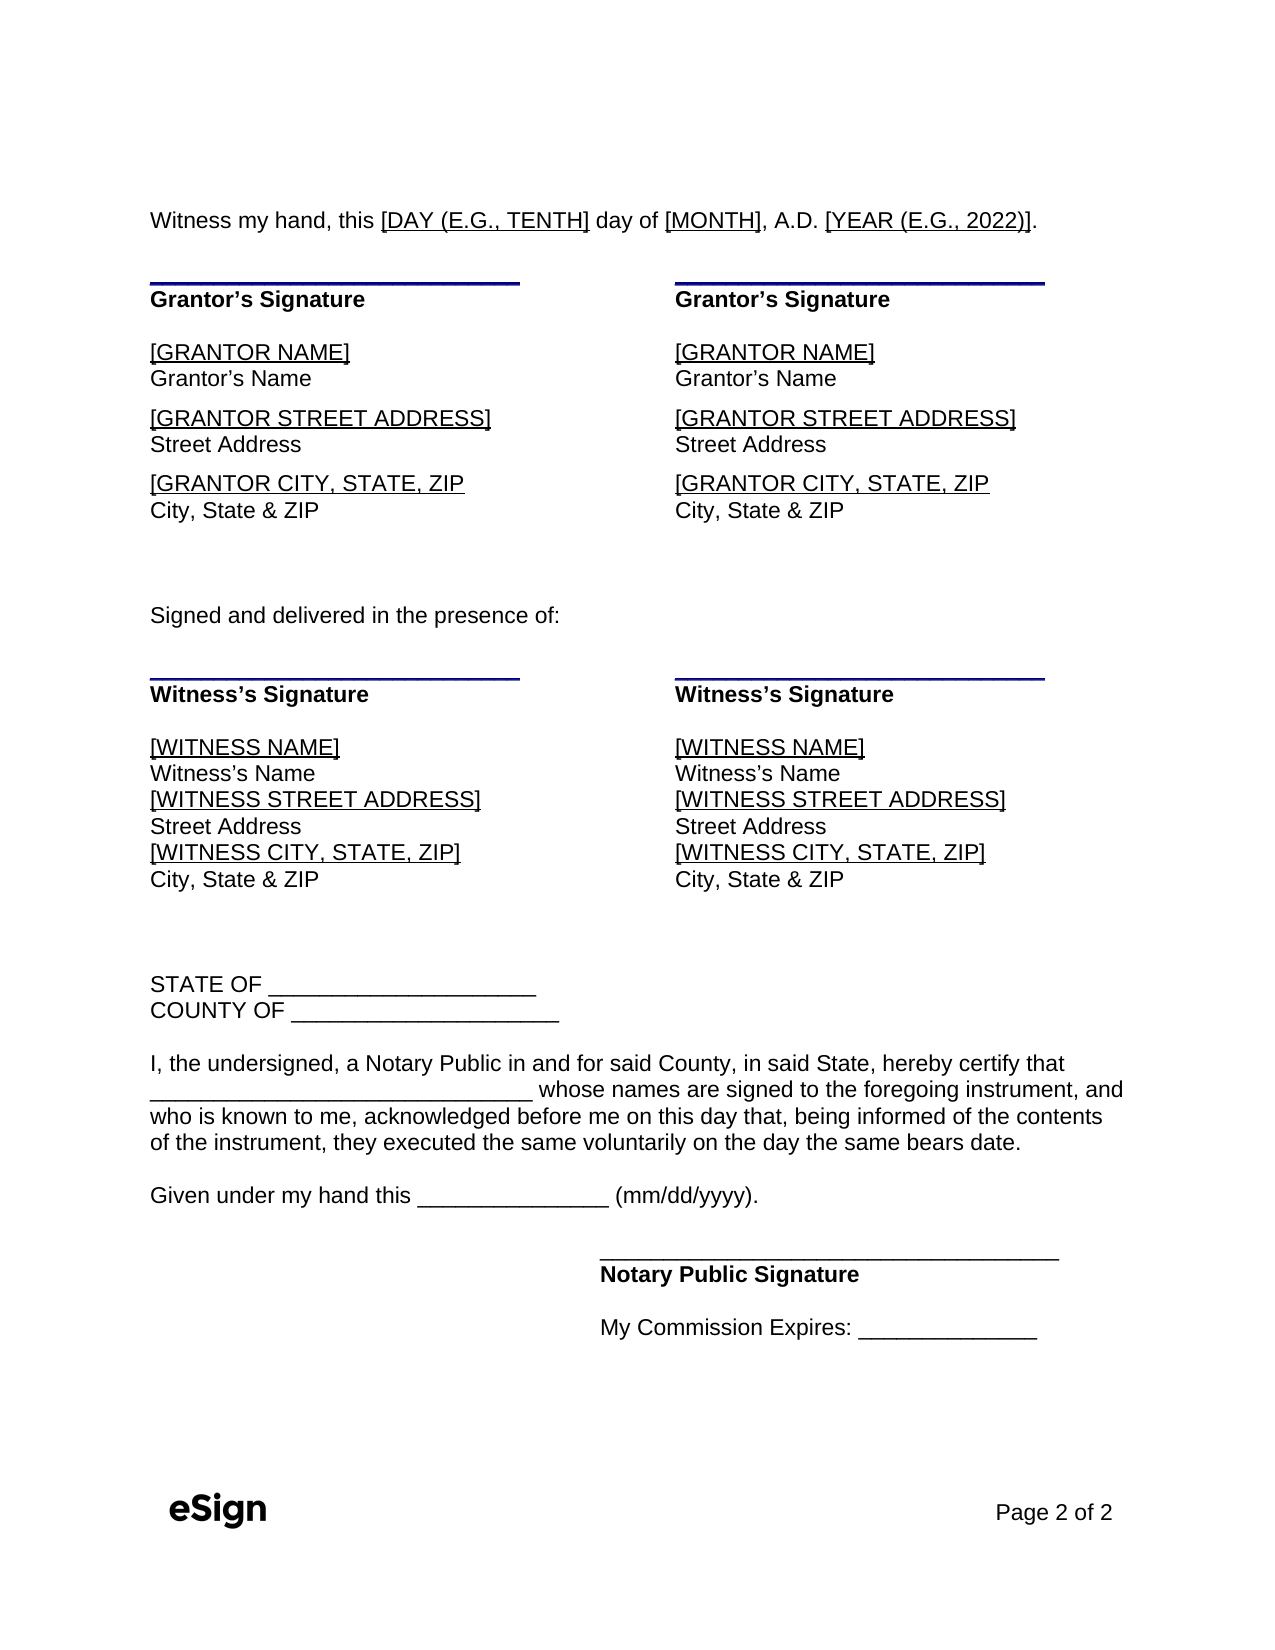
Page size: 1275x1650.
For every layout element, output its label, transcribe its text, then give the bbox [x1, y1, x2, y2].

text [GRANTOR CITY, STATE, ZIP [GRANTOR CITY, STATE, ZIP [150, 470, 1125, 497]
text Street Address Street Address [150, 813, 1125, 839]
text Street Address Street Address [150, 431, 1125, 457]
text STATE OF _____________________ [150, 971, 1125, 997]
text Grantor’s Name Grantor’s Name [150, 365, 1125, 391]
text _____________________________ _____________________________ [150, 259, 1125, 286]
text City, State & ZIP City, State & ZIP [150, 497, 1125, 523]
text [WITNESS CITY, STATE, ZIP] [WITNESS CITY, STATE, ZIP] [150, 839, 1125, 866]
text Notary Public Signature [525, 1261, 1125, 1287]
text Witness’s Name Witness’s Name [150, 760, 1125, 786]
text [WITNESS STREET ADDRESS] [WITNESS STREET ADDRESS] [150, 786, 1125, 813]
text [WITNESS NAME] [WITNESS NAME] [150, 734, 1125, 760]
text Signed and delivered in the presence of: [150, 602, 1125, 628]
text City, State & ZIP City, State & ZIP [150, 866, 1125, 892]
text My Commission Expires: ______________ [525, 1313, 1125, 1340]
text Witness my hand, this [DAY (E.G., TENTH] day of [MONTH], A.D. [YEAR (E.G., 2022)]. [150, 207, 1125, 233]
text Grantor’s Signature Grantor’s Signature [150, 286, 1125, 312]
text Witness’s Signature Witness’s Signature [150, 681, 1125, 707]
text I, the undersigned, a Notary Public in and for said County, in said State, hereby certify that ______________________________ whose names are signed to the foregoing instrument, and who is known to me, acknowledged before me on this day that, being informed of the contents of the instrument, they executed the same voluntarily on the day the same bears date. [150, 1050, 1125, 1155]
text _____________________________ _____________________________ [150, 655, 1125, 681]
text [GRANTOR STREET ADDRESS] [GRANTOR STREET ADDRESS] [150, 404, 1125, 431]
text [GRANTOR NAME] [GRANTOR NAME] [150, 339, 1125, 365]
text Given under my hand this _______________ (mm/dd/yyyy). [150, 1182, 1125, 1208]
text ____________________________________ [525, 1234, 1125, 1261]
text COUNTY OF _____________________ [150, 997, 1125, 1024]
